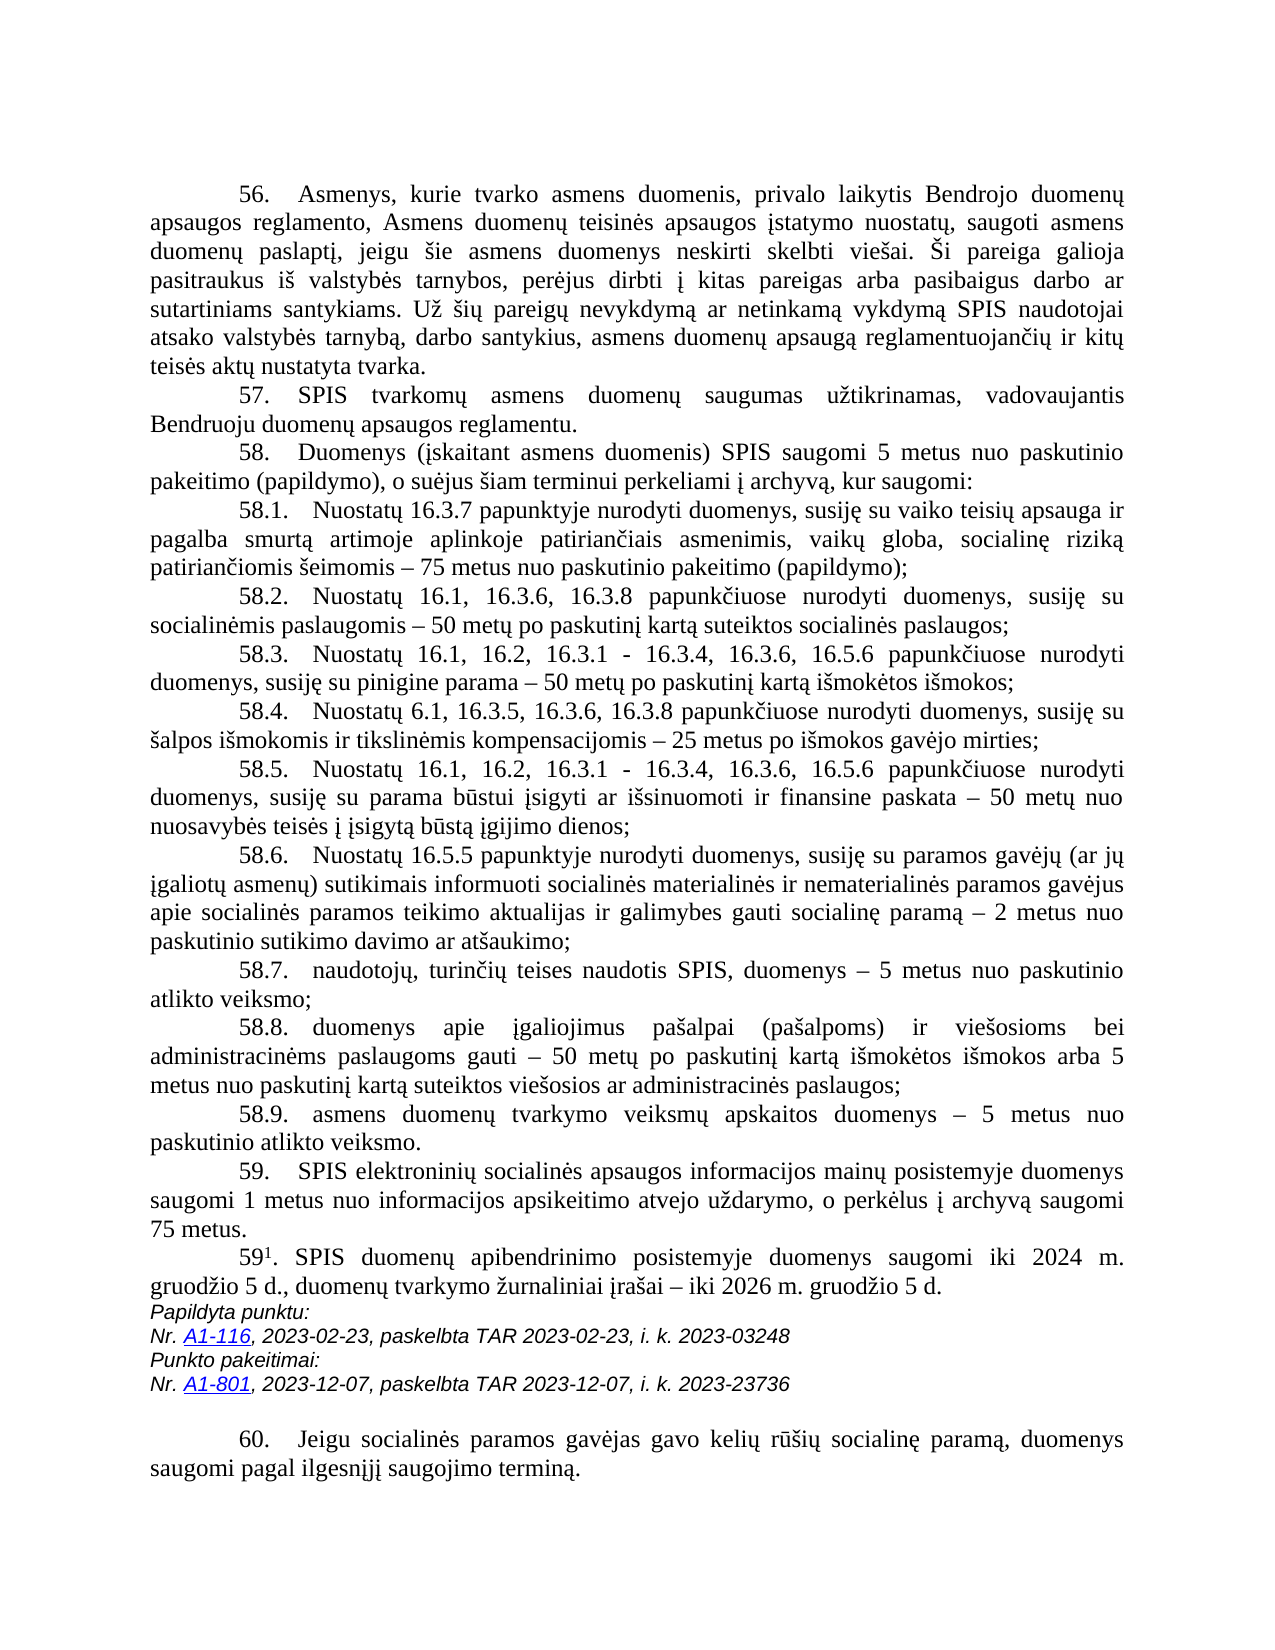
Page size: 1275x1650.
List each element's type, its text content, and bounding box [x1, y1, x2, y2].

text 58.7. naudotojų, turinčių teises naudotis SPIS, duomenys ‒ 5 metus nuo paskutinio atlikto veiksmo; [150, 955, 1125, 1012]
text 56. Asmenys, kurie tvarko asmens duomenis, privalo laikytis Bendrojo duomenų apsaugos reglamento, Asmens duomenų teisinės apsaugos įstatymo nuostatų, saugoti asmens duomenų paslaptį, jeigu šie asmens duomenys neskirti skelbti viešai. Ši pareiga galioja pasitraukus iš valstybės tarnybos, perėjus dirbti į kitas pareigas arba pasibaigus darbo ar sutartiniams santykiams. Už šių pareigų nevykdymą ar netinkamą vykdymą SPIS naudotojai atsako valstybės tarnybą, darbo santykius, asmens duomenų apsaugą reglamentuojančių ir kitų teisės aktų nustatyta tvarka. [150, 179, 1125, 380]
text 57. SPIS tvarkomų asmens duomenų saugumas užtikrinamas, vadovaujantis Bendruoju duomenų apsaugos reglamentu. [150, 380, 1125, 437]
text Papildyta punktu: [150, 1300, 1125, 1324]
text 59. SPIS elektroninių socialinės apsaugos informacijos mainų posistemyje duomenys saugomi 1 metus nuo informacijos apsikeitimo atvejo uždarymo, o perkėlus į archyvą saugomi 75 metus. [150, 1156, 1125, 1242]
text Nr. A1-801, 2023-12-07, paskelbta TAR 2023-12-07, i. k. 2023-23736 [150, 1372, 1125, 1396]
text 58.9. asmens duomenų tvarkymo veiksmų apskaitos duomenys ‒ 5 metus nuo paskutinio atlikto veiksmo. [150, 1099, 1125, 1156]
text 58.6. Nuostatų 16.5.5 papunktyje nurodyti duomenys, susiję su paramos gavėjų (ar jų įgaliotų asmenų) sutikimais informuoti socialinės materialinės ir nematerialinės paramos gavėjus apie socialinės paramos teikimo aktualijas ir galimybes gauti socialinę paramą ‒ 2 metus nuo paskutinio sutikimo davimo ar atšaukimo; [150, 840, 1125, 955]
text 58. Duomenys (įskaitant asmens duomenis) SPIS saugomi 5 metus nuo paskutinio pakeitimo (papildymo), o suėjus šiam terminui perkeliami į archyvą, kur saugomi: [150, 437, 1125, 495]
text 58.1. Nuostatų 16.3.7 papunktyje nurodyti duomenys, susiję su vaiko teisių apsauga ir pagalba smurtą artimoje aplinkoje patiriančiais asmenimis, vaikų globa, socialinę riziką patiriančiomis šeimomis – 75 metus nuo paskutinio pakeitimo (papildymo); [150, 495, 1125, 581]
text 591. SPIS duomenų apibendrinimo posistemyje duomenys saugomi iki 2024 m. gruodžio 5 d., duomenų tvarkymo žurnaliniai įrašai – iki 2026 m. gruodžio 5 d. [150, 1242, 1125, 1300]
text 58.2. Nuostatų 16.1, 16.3.6, 16.3.8 papunkčiuose nurodyti duomenys, susiję su socialinėmis paslaugomis – 50 metų po paskutinį kartą suteiktos socialinės paslaugos; [150, 581, 1125, 639]
text 58.4. Nuostatų 6.1, 16.3.5, 16.3.6, 16.3.8 papunkčiuose nurodyti duomenys, susiję su šalpos išmokomis ir tikslinėmis kompensacijomis – 25 metus po išmokos gavėjo mirties; [150, 696, 1125, 754]
text 58.5. Nuostatų 16.1, 16.2, 16.3.1 - 16.3.4, 16.3.6, 16.5.6 papunkčiuose nurodyti duomenys, susiję su parama būstui įsigyti ar išsinuomoti ir finansine paskata – 50 metų nuo nuosavybės teisės į įsigytą būstą įgijimo dienos; [150, 754, 1125, 840]
text Punkto pakeitimai: [150, 1348, 1125, 1372]
text 58.3. Nuostatų 16.1, 16.2, 16.3.1 - 16.3.4, 16.3.6, 16.5.6 papunkčiuose nurodyti duomenys, susiję su pinigine parama – 50 metų po paskutinį kartą išmokėtos išmokos; [150, 639, 1125, 696]
text Nr. A1-116, 2023-02-23, paskelbta TAR 2023-02-23, i. k. 2023-03248 [150, 1324, 1125, 1348]
text 60. Jeigu socialinės paramos gavėjas gavo kelių rūšių socialinę paramą, duomenys saugomi pagal ilgesnįjį saugojimo terminą. [150, 1424, 1125, 1482]
text 58.8. duomenys apie įgaliojimus pašalpai (pašalpoms) ir viešosioms bei administracinėms paslaugoms gauti ‒ 50 metų po paskutinį kartą išmokėtos išmokos arba 5 metus nuo paskutinį kartą suteiktos viešosios ar administracinės paslaugos; [150, 1012, 1125, 1099]
